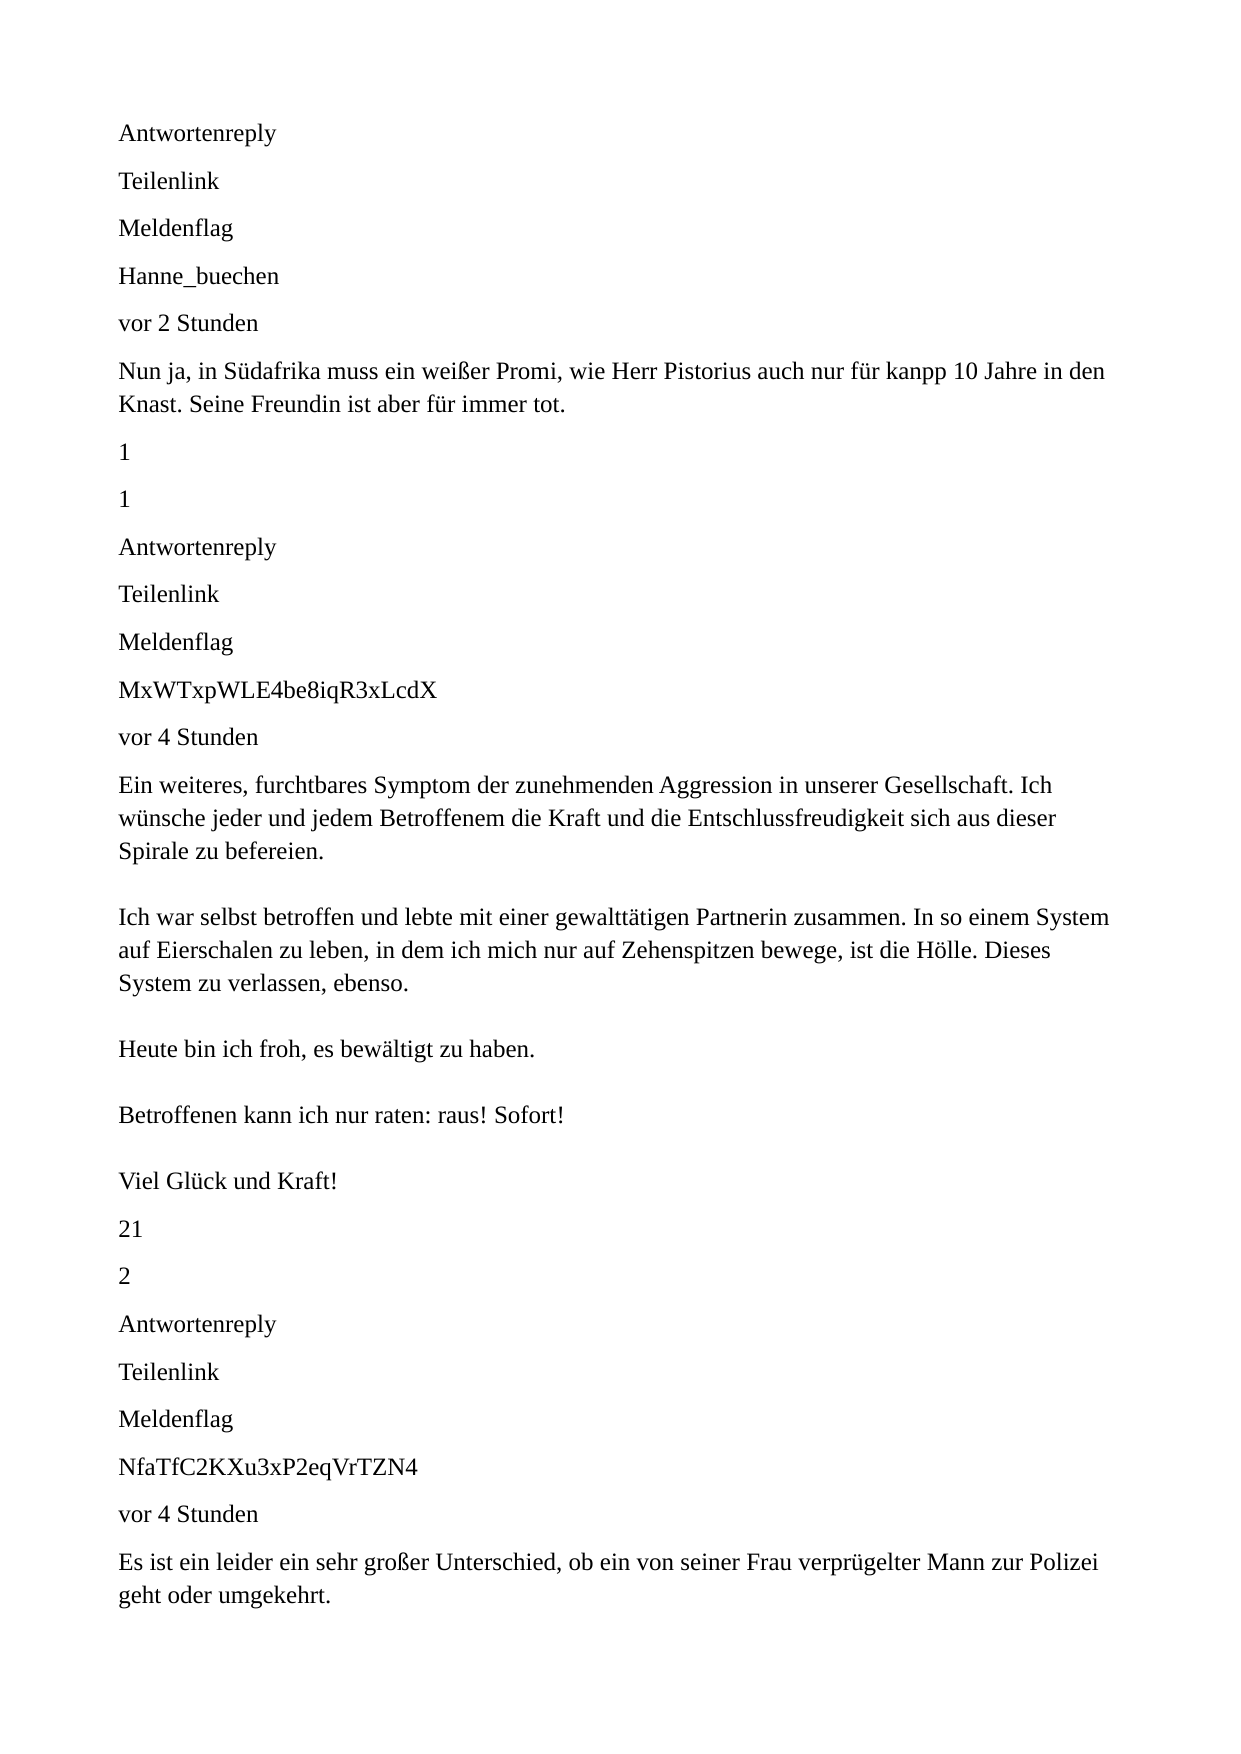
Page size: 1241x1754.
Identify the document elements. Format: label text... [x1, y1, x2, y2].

text Meldenflag [118, 1404, 1122, 1433]
text 1 [118, 437, 1122, 466]
text Nun ja, in Südafrika muss ein weißer Promi, wie Herr Pistorius auch nur für kanpp 10 Jahre in den Knast. Seine Freundin ist aber für immer tot. [118, 356, 1122, 418]
text Teilenlink [118, 579, 1122, 608]
text Teilenlink [118, 1357, 1122, 1385]
text Meldenflag [118, 627, 1122, 656]
text Teilenlink [118, 166, 1122, 194]
text Meldenflag [118, 213, 1122, 242]
text vor 4 Stunden [118, 722, 1122, 751]
text Hanne_buechen [118, 261, 1122, 290]
text Es ist ein leider ein sehr großer Unterschied, ob ein von seiner Frau verprügelter Mann zur Polizei geht oder umgekehrt. [118, 1547, 1122, 1609]
text Antwortenreply [118, 1309, 1122, 1338]
text Antwortenreply [118, 532, 1122, 561]
text NfaTfC2KXu3xP2eqVrTZN4 [118, 1452, 1122, 1481]
text vor 2 Stunden [118, 308, 1122, 337]
text 21 [118, 1214, 1122, 1243]
text vor 4 Stunden [118, 1499, 1122, 1528]
text Ein weiteres, furchtbares Symptom der zunehmenden Aggression in unserer Gesellschaft. Ich wünsche jeder und jedem Betroffenem die Kraft und die Entschlussfreudigkeit sich aus dieser Spirale zu befereien. Ich war selbst betroffen und lebte mit einer gewalttätigen Partnerin zusammen. In so einem System auf Eierschalen zu leben, in dem ich mich nur auf Zehenspitzen bewege, ist die Hölle. Dieses System zu verlassen, ebenso. Heute bin ich froh, es bewältigt zu haben. Betroffenen kann ich nur raten: raus! Sofort! Viel Glück und Kraft! [118, 770, 1122, 1195]
text Antwortenreply [118, 118, 1122, 147]
text MxWTxpWLE4be8iqR3xLcdX [118, 675, 1122, 703]
text 2 [118, 1261, 1122, 1290]
text 1 [118, 484, 1122, 513]
